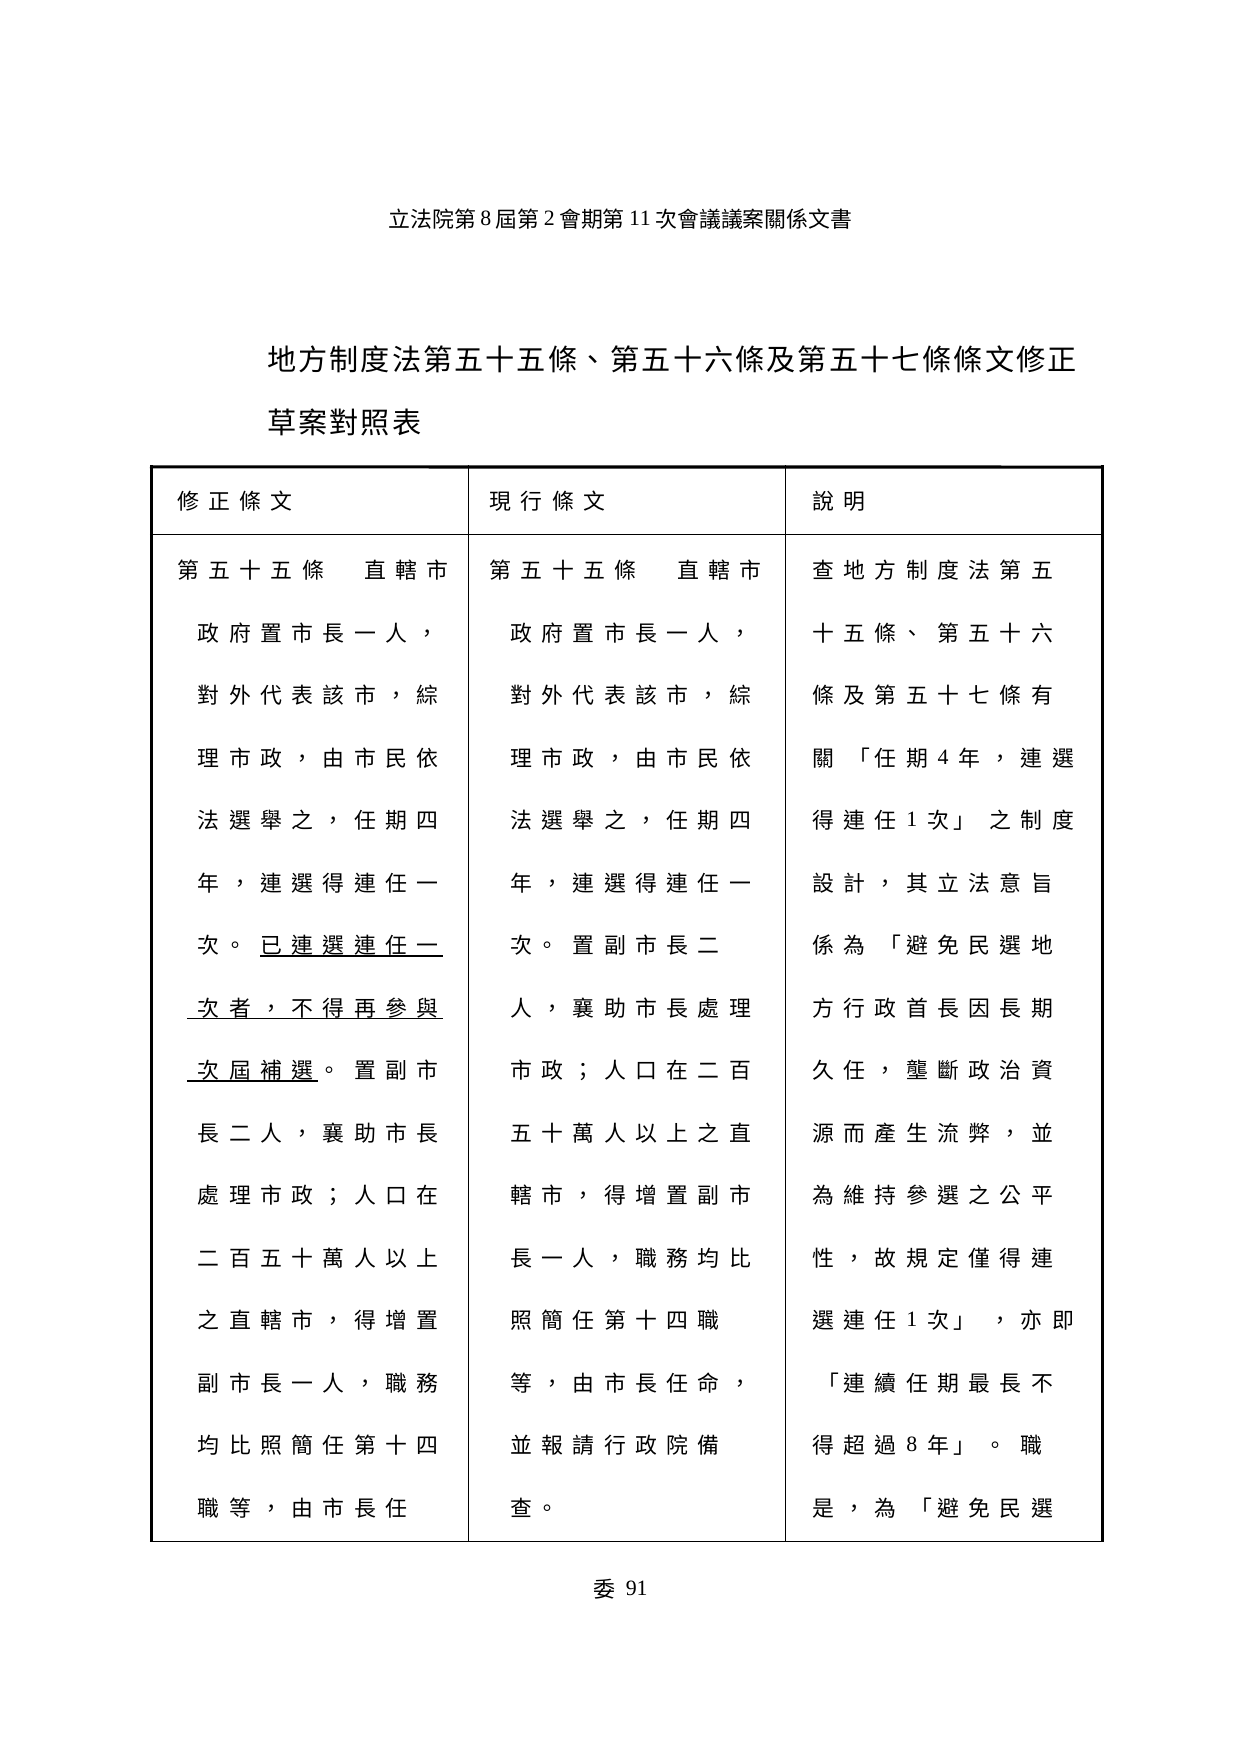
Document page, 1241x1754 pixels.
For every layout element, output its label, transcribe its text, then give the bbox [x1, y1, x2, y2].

table_cell 修正條文 [153, 469, 468, 534]
table_cell 查地方制度法第五十五條、第五十六條及第五十七條有關「任期4年，連選得連任1次」之制度設計，其立法意旨係為「避免民選地方行政首長因長期久任，壟斷政治資源而產生流弊，並為維持參選之公平性，故規定僅得連選連任1次」，亦即「連續任期最長不得超過8年」。職是，為「避免民選 [786, 535, 1101, 1541]
table_cell 第五十五條 直轄市政府置市長一人，對外代表該市，綜理市政，由市民依法選舉之，任期四年，連選得連任一次。置副市長二人，襄助市長處理市政；人口在二百五十萬人以上之直轄市，得增置副市長一人，職務均比照簡任第十四職等，由市長任命，並報請行政院備查。 [469, 535, 785, 1541]
table_cell 第五十五條 直轄市政府置市長一人，對外代表該市，綜理市政，由市民依法選舉之，任期四年，連選得連任一次。已連選連任一次者，不得再參與次屆補選。置副市長二人，襄助市長處理市政；人口在二百五十萬人以上之直轄市，得增置副市長一人，職務均比照簡任第十四職等，由市長任 [153, 535, 468, 1541]
table_cell 現行條文 [469, 469, 785, 534]
table_cell 說明 [786, 469, 1101, 534]
table_header 地方制度法第五十五條、第五十六條及第五十七條條文修正草案對照表 [151, 313, 1102, 465]
